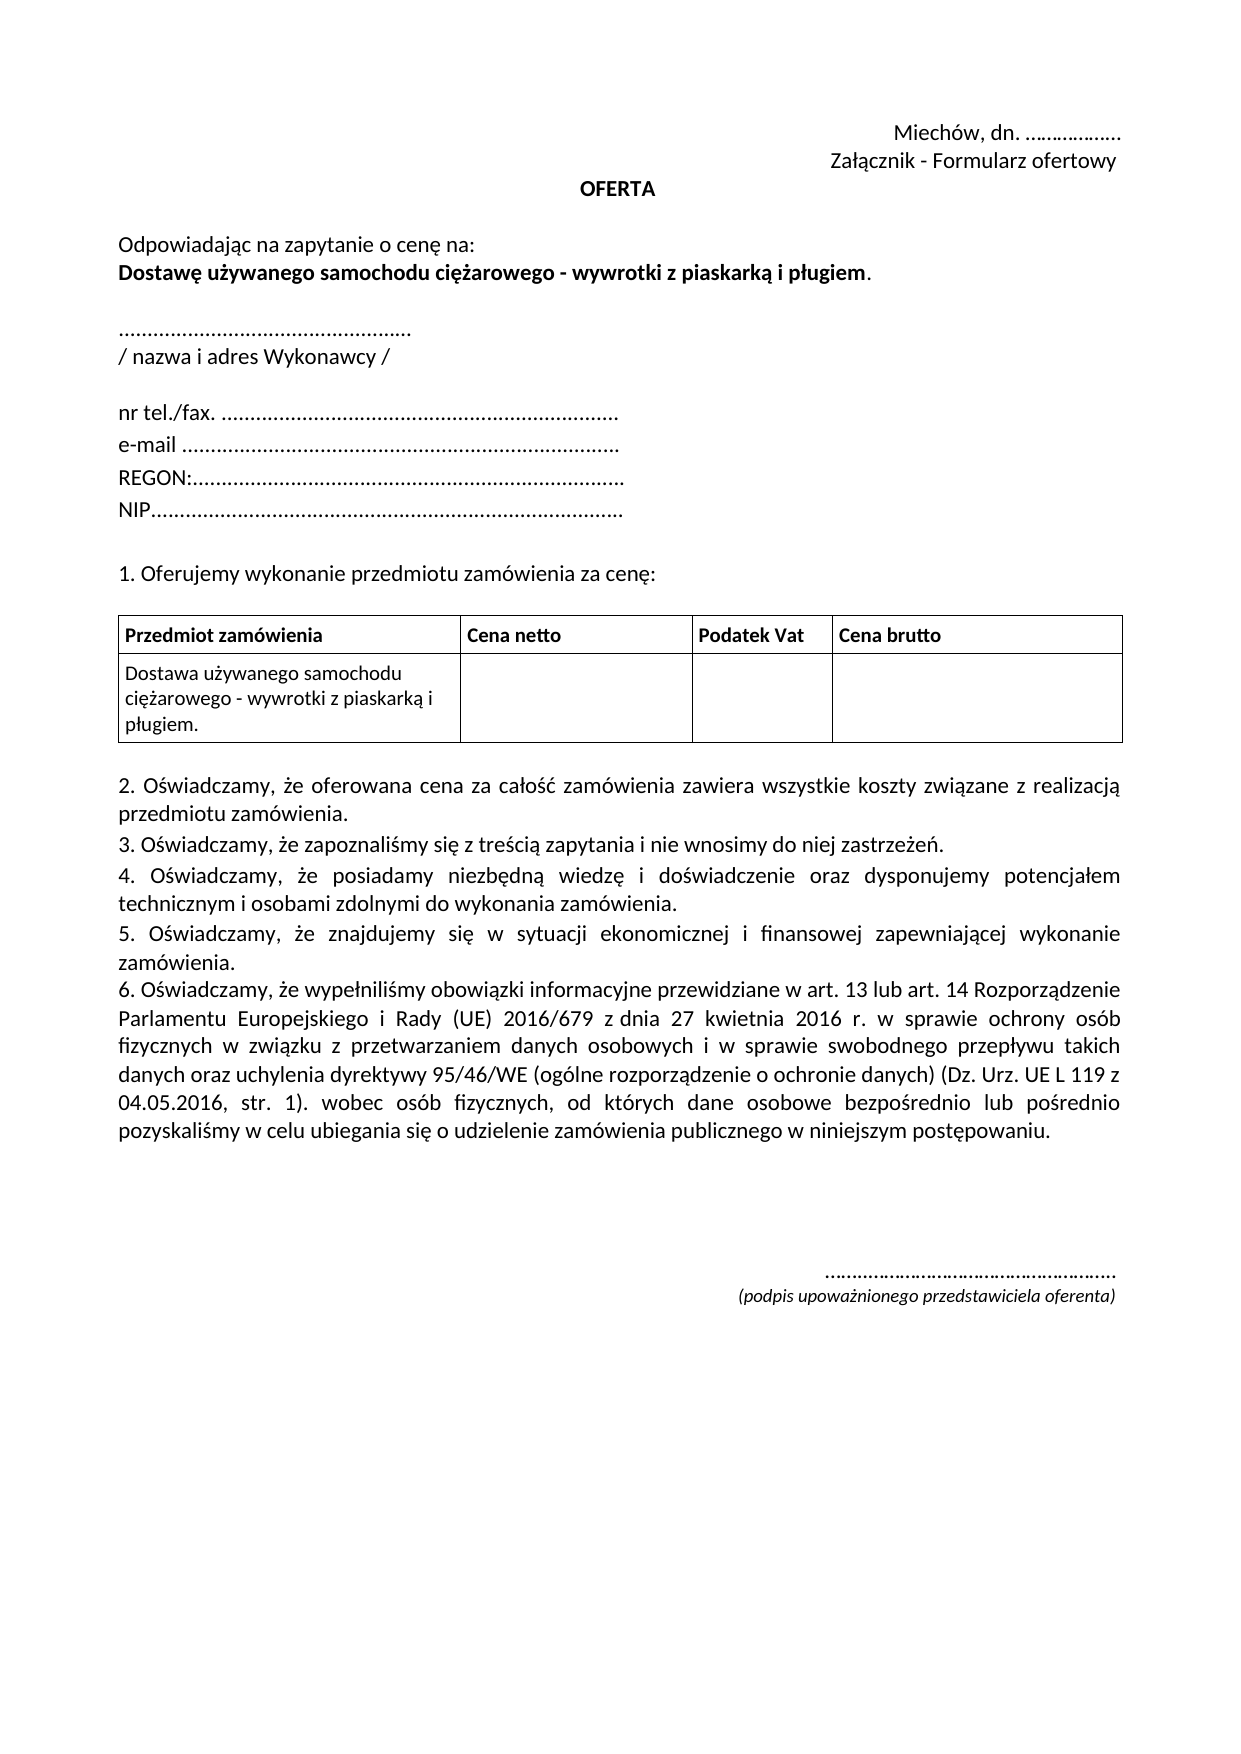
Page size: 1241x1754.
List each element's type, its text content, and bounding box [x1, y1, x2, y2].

text ……..……………………………………….. [118, 1256, 1122, 1284]
table_header Przedmiot zamówienia [119, 616, 460, 653]
table_cell Dostawa używanego samochodu ciężarowego - wywrotki z piaskarką i pługiem. [119, 654, 460, 742]
text / nazwa i adres Wykonawcy / [118, 342, 1122, 370]
table_cell [833, 654, 1122, 742]
text Załącznik - Formularz ofertowy [118, 146, 1122, 174]
text NIP.................................................................................. [118, 495, 1122, 523]
text 2. Oświadczamy, że oferowana cena za całość zamówienia zawiera wszystkie koszty związane z realizacją przedmiotu zamówienia. [118, 771, 1122, 827]
table_cell [693, 654, 832, 742]
text REGON:........................................................................... [118, 463, 1122, 491]
text 4. Oświadczamy, że posiadamy niezbędną wiedzę i doświadczenie oraz dysponujemy potencjałem technicznym i osobami zdolnymi do wykonania zamówienia. [118, 861, 1122, 917]
table_header Cena brutto [833, 616, 1122, 653]
table_header Cena netto [461, 616, 692, 653]
text e-mail ............................................................................ [118, 431, 1122, 458]
table_header Podatek Vat [693, 616, 832, 653]
text nr tel./fax. ..................................................................... [118, 398, 1122, 426]
text (podpis upoważnionego przedstawiciela oferenta) [118, 1284, 1122, 1307]
text Miechów, dn. ……………... [118, 118, 1122, 146]
text ................................................… [118, 314, 1122, 342]
text OFERTA [118, 174, 1122, 202]
text 1. Oferujemy wykonanie przedmiotu zamówienia za cenę: [118, 559, 1122, 587]
text Dostawę używanego samochodu ciężarowego - wywrotki z piaskarką i pługiem. [118, 258, 1122, 286]
text 5. Oświadczamy, że znajdujemy się w sytuacji ekonomicznej i finansowej zapewniającej wykonanie zamówienia. [118, 919, 1122, 976]
text 3. Oświadczamy, że zapoznaliśmy się z treścią zapytania i nie wnosimy do niej zastrzeżeń. [118, 830, 1122, 858]
text Odpowiadając na zapytanie o cenę na: [118, 230, 1122, 258]
table_cell [461, 654, 692, 742]
text 6. Oświadczamy, że wypełniliśmy obowiązki informacyjne przewidziane w art. 13 lub art. 14 Rozporządzenie Parlamentu Europejskiego i Rady (UE) 2016/679 z dnia 27 kwietnia 2016 r. w sprawie ochrony osób fizycznych w związku z przetwarzaniem danych osobowych i w sprawie swobodnego przepływu takich danych oraz uchylenia dyrektywy 95/46/WE (ogólne rozporządzenie o ochronie danych) (Dz. Urz. UE L 119 z 04.05.2016, str. 1). wobec osób fizycznych, od których dane osobowe bezpośrednio lub pośrednio pozyskaliśmy w celu ubiegania się o udzielenie zamówienia publicznego w niniejszym postępowaniu. [118, 976, 1122, 1144]
